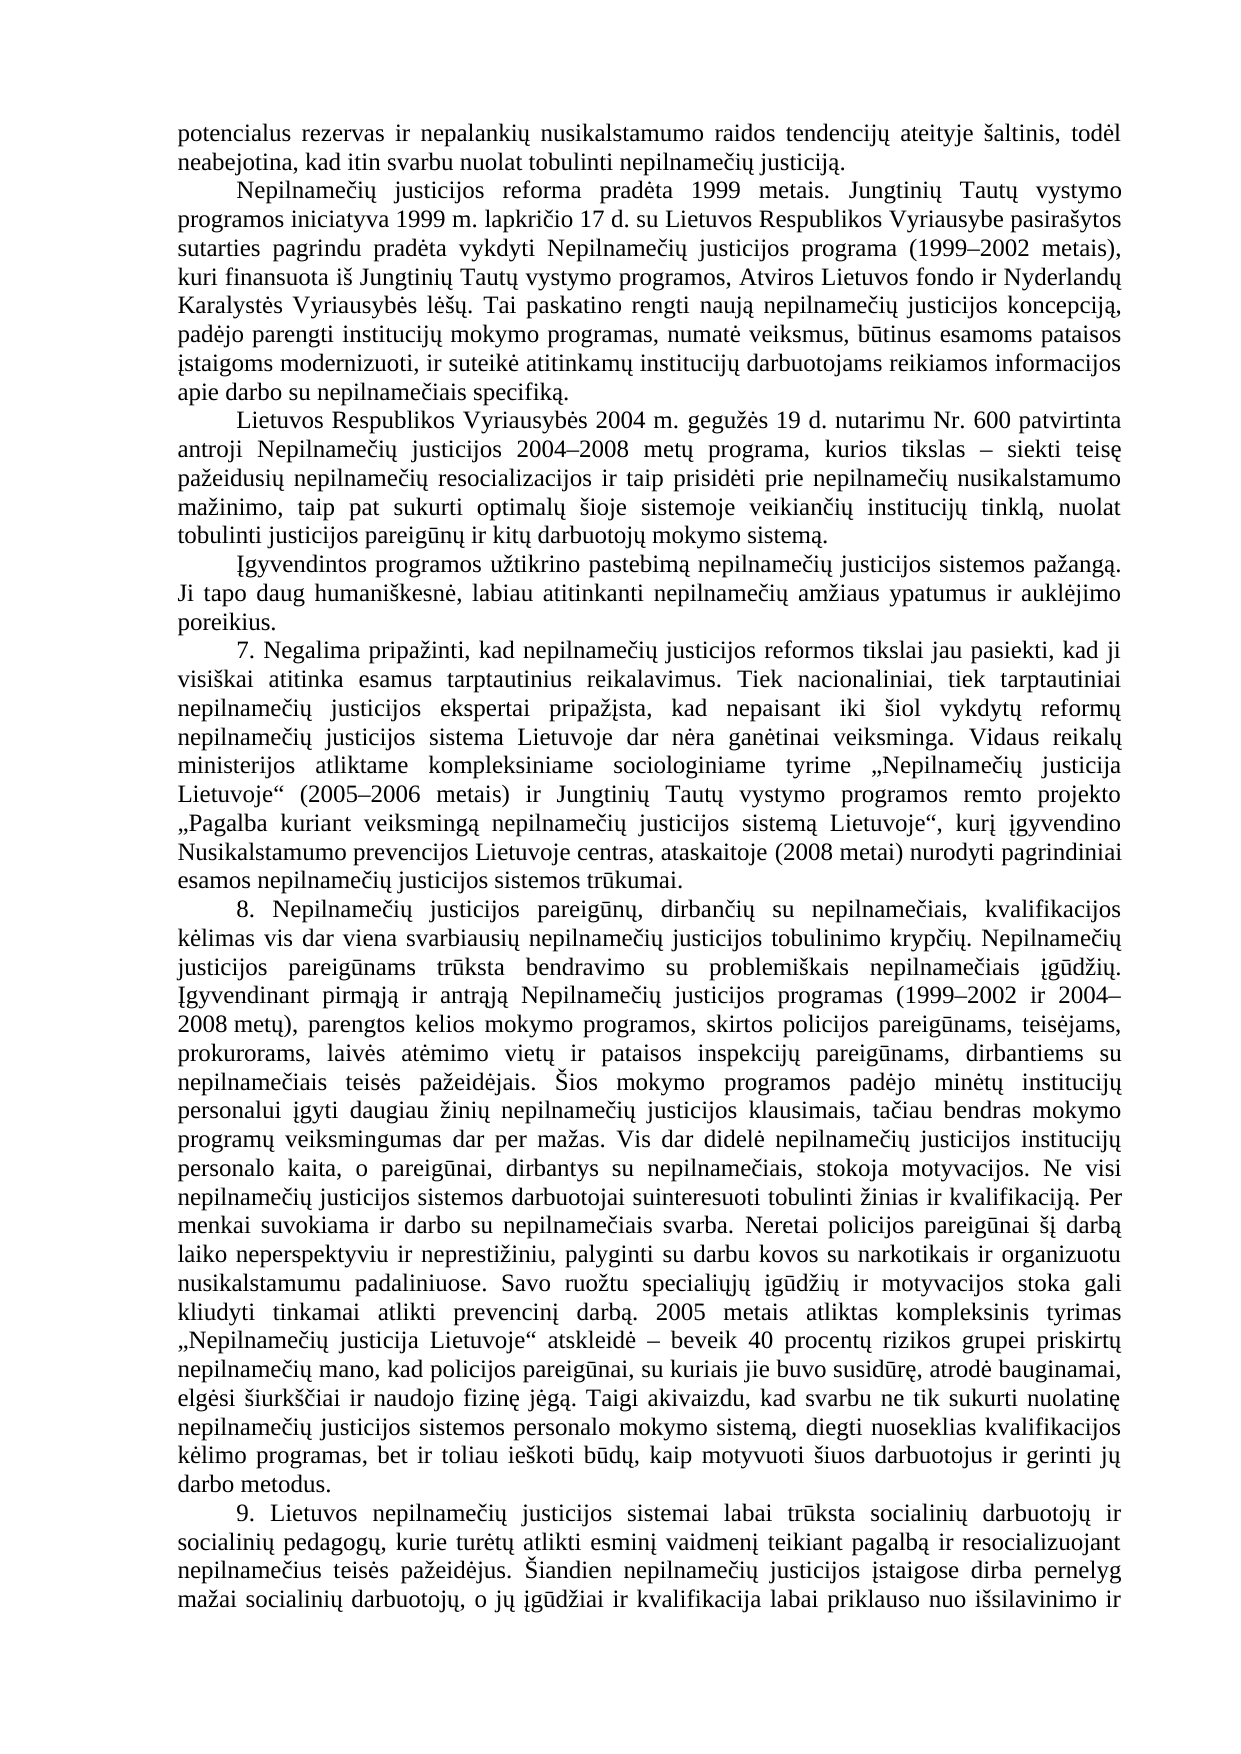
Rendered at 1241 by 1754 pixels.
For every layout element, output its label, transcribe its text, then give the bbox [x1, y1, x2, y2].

text potencialus rezervas ir nepalankių nusikalstamumo raidos tendencijų ateityje šaltinis, todėl neabejotina, kad itin svarbu nuolat tobulinti nepilnamečių justiciją. [177, 118, 1122, 176]
text 9. Lietuvos nepilnamečių justicijos sistemai labai trūksta socialinių darbuotojų ir socialinių pedagogų, kurie turėtų atlikti esminį vaidmenį teikiant pagalbą ir resocializuojant nepilnamečius teisės pažeidėjus. Šiandien nepilnamečių justicijos įstaigose dirba pernelyg mažai socialinių darbuotojų, o jų įgūdžiai ir kvalifikacija labai priklauso nuo išsilavinimo ir [177, 1498, 1122, 1613]
text Įgyvendintos programos užtikrino pastebimą nepilnamečių justicijos sistemos pažangą. Ji tapo daug humaniškesnė, labiau atitinkanti nepilnamečių amžiaus ypatumus ir auklėjimo poreikius. [177, 549, 1122, 636]
text Lietuvos Respublikos Vyriausybės 2004 m. gegužės 19 d. nutarimu Nr. 600 patvirtinta antroji Nepilnamečių justicijos 2004–2008 metų programa, kurios tikslas – siekti teisę pažeidusių nepilnamečių resocializacijos ir taip prisidėti prie nepilnamečių nusikalstamumo mažinimo, taip pat sukurti optimalų šioje sistemoje veikiančių institucijų tinklą, nuolat tobulinti justicijos pareigūnų ir kitų darbuotojų mokymo sistemą. [177, 406, 1122, 549]
text 8. Nepilnamečių justicijos pareigūnų, dirbančių su nepilnamečiais, kvalifikacijos kėlimas vis dar viena svarbiausių nepilnamečių justicijos tobulinimo krypčių. Nepilnamečių justicijos pareigūnams trūksta bendravimo su problemiškais nepilnamečiais įgūdžių. Įgyvendinant pirmąją ir antrąją Nepilnamečių justicijos programas (1999–2002 ir 2004–2008 metų), parengtos kelios mokymo programos, skirtos policijos pareigūnams, teisėjams, prokurorams, laivės atėmimo vietų ir pataisos inspekcijų pareigūnams, dirbantiems su nepilnamečiais teisės pažeidėjais. Šios mokymo programos padėjo minėtų institucijų personalui įgyti daugiau žinių nepilnamečių justicijos klausimais, tačiau bendras mokymo programų veiksmingumas dar per mažas. Vis dar didelė nepilnamečių justicijos institucijų personalo kaita, o pareigūnai, dirbantys su nepilnamečiais, stokoja motyvacijos. Ne visi nepilnamečių justicijos sistemos darbuotojai suinteresuoti tobulinti žinias ir kvalifikaciją. Per menkai suvokiama ir darbo su nepilnamečiais svarba. Neretai policijos pareigūnai šį darbą laiko neperspektyviu ir neprestižiniu, palyginti su darbu kovos su narkotikais ir organizuotu nusikalstamumu padaliniuose. Savo ruožtu specialiųjų įgūdžių ir motyvacijos stoka gali kliudyti tinkamai atlikti prevencinį darbą. 2005 metais atliktas kompleksinis tyrimas „Nepilnamečių justicija Lietuvoje“ atskleidė – beveik 40 procentų rizikos grupei priskirtų nepilnamečių mano, kad policijos pareigūnai, su kuriais jie buvo susidūrę, atrodė bauginamai, elgėsi šiurkščiai ir naudojo fizinę jėgą. Taigi akivaizdu, kad svarbu ne tik sukurti nuolatinę nepilnamečių justicijos sistemos personalo mokymo sistemą, diegti nuoseklias kvalifikacijos kėlimo programas, bet ir toliau ieškoti būdų, kaip motyvuoti šiuos darbuotojus ir gerinti jų darbo metodus. [177, 894, 1122, 1498]
text 7. Negalima pripažinti, kad nepilnamečių justicijos reformos tikslai jau pasiekti, kad ji visiškai atitinka esamus tarptautinius reikalavimus. Tiek nacionaliniai, tiek tarptautiniai nepilnamečių justicijos ekspertai pripažįsta, kad nepaisant iki šiol vykdytų reformų nepilnamečių justicijos sistema Lietuvoje dar nėra ganėtinai veiksminga. Vidaus reikalų ministerijos atliktame kompleksiniame sociologiniame tyrime „Nepilnamečių justicija Lietuvoje“ (2005–2006 metais) ir Jungtinių Tautų vystymo programos remto projekto „Pagalba kuriant veiksmingą nepilnamečių justicijos sistemą Lietuvoje“, kurį įgyvendino Nusikalstamumo prevencijos Lietuvoje centras, ataskaitoje (2008 metai) nurodyti pagrindiniai esamos nepilnamečių justicijos sistemos trūkumai. [177, 636, 1122, 894]
text Nepilnamečių justicijos reforma pradėta 1999 metais. Jungtinių Tautų vystymo programos iniciatyva 1999 m. lapkričio 17 d. su Lietuvos Respublikos Vyriausybe pasirašytos sutarties pagrindu pradėta vykdyti Nepilnamečių justicijos programa (1999–2002 metais), kuri finansuota iš Jungtinių Tautų vystymo programos, Atviros Lietuvos fondo ir Nyderlandų Karalystės Vyriausybės lėšų. Tai paskatino rengti naują nepilnamečių justicijos koncepciją, padėjo parengti institucijų mokymo programas, numatė veiksmus, būtinus esamoms pataisos įstaigoms modernizuoti, ir suteikė atitinkamų institucijų darbuotojams reikiamos informacijos apie darbo su nepilnamečiais specifiką. [177, 176, 1122, 406]
